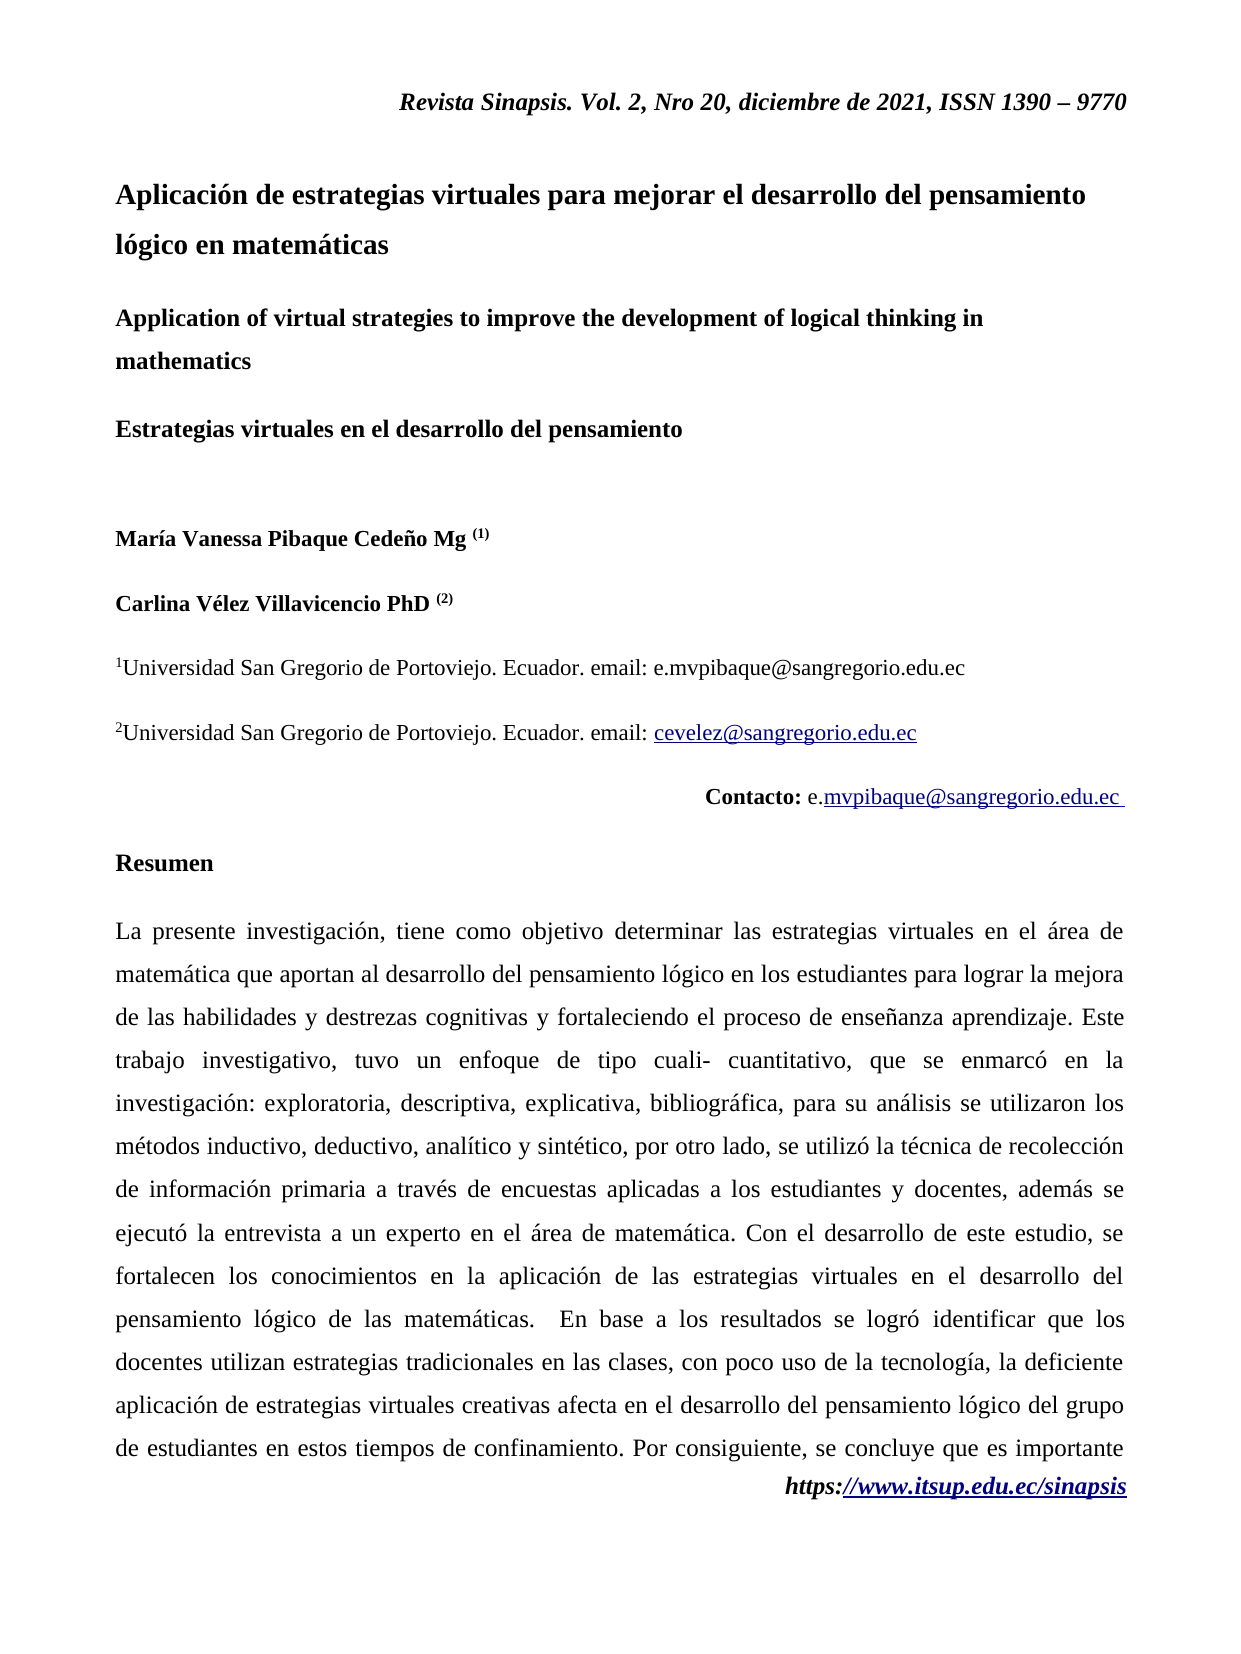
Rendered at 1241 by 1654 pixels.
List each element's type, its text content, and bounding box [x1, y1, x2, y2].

text Estrategias virtuales en el desarrollo del pensamiento [115, 414, 1125, 443]
text 1Universidad San Gregorio de Portoviejo. Ecuador. email: e.mvpibaque@sangregorio.edu.ec [115, 654, 1125, 681]
text Contacto: e.mvpibaque@sangregorio.edu.ec [115, 783, 1125, 809]
text Aplicación de estrategias virtuales para mejorar el desarrollo del pensamiento lógico en matemáticas [115, 177, 1125, 261]
text La presente investigación, tiene como objetivo determinar las estrategias virtuales en el área de matemática que aportan al desarrollo del pensamiento lógico en los estudiantes para lograr la mejora de las habilidades y destrezas cognitivas y fortaleciendo el proceso de enseñanza aprendizaje. Este trabajo investigativo, tuvo un enfoque de tipo cuali- cuantitativo, que se enmarcó en la investigación: exploratoria, descriptiva, explicativa, bibliográfica, para su análisis se utilizaron los métodos inductivo, deductivo, analítico y sintético, por otro lado, se utilizó la técnica de recolección de información primaria a través de encuestas aplicadas a los estudiantes y docentes, además se ejecutó la entrevista a un experto en el área de matemática. Con el desarrollo de este estudio, se fortalecen los conocimientos en la aplicación de las estrategias virtuales en el desarrollo del pensamiento lógico de las matemáticas. En base a los resultados se logró identificar que los docentes utilizan estrategias tradicionales en las clases, con poco uso de la tecnología, la deficiente aplicación de estrategias virtuales creativas afecta en el desarrollo del pensamiento lógico del grupo de estudiantes en estos tiempos de confinamiento. Por consiguiente, se concluye que es importante [115, 916, 1125, 1462]
text Carlina Vélez Villavicencio PhD (2) [115, 590, 1125, 616]
text 2Universidad San Gregorio de Portoviejo. Ecuador. email: cevelez@sangregorio.edu.ec [115, 719, 1125, 745]
text Resumen [115, 848, 1125, 876]
text Application of virtual strategies to improve the development of logical thinking in mathematics [115, 303, 1125, 375]
text María Vanessa Pibaque Cedeño Mg (1) [115, 525, 1125, 552]
